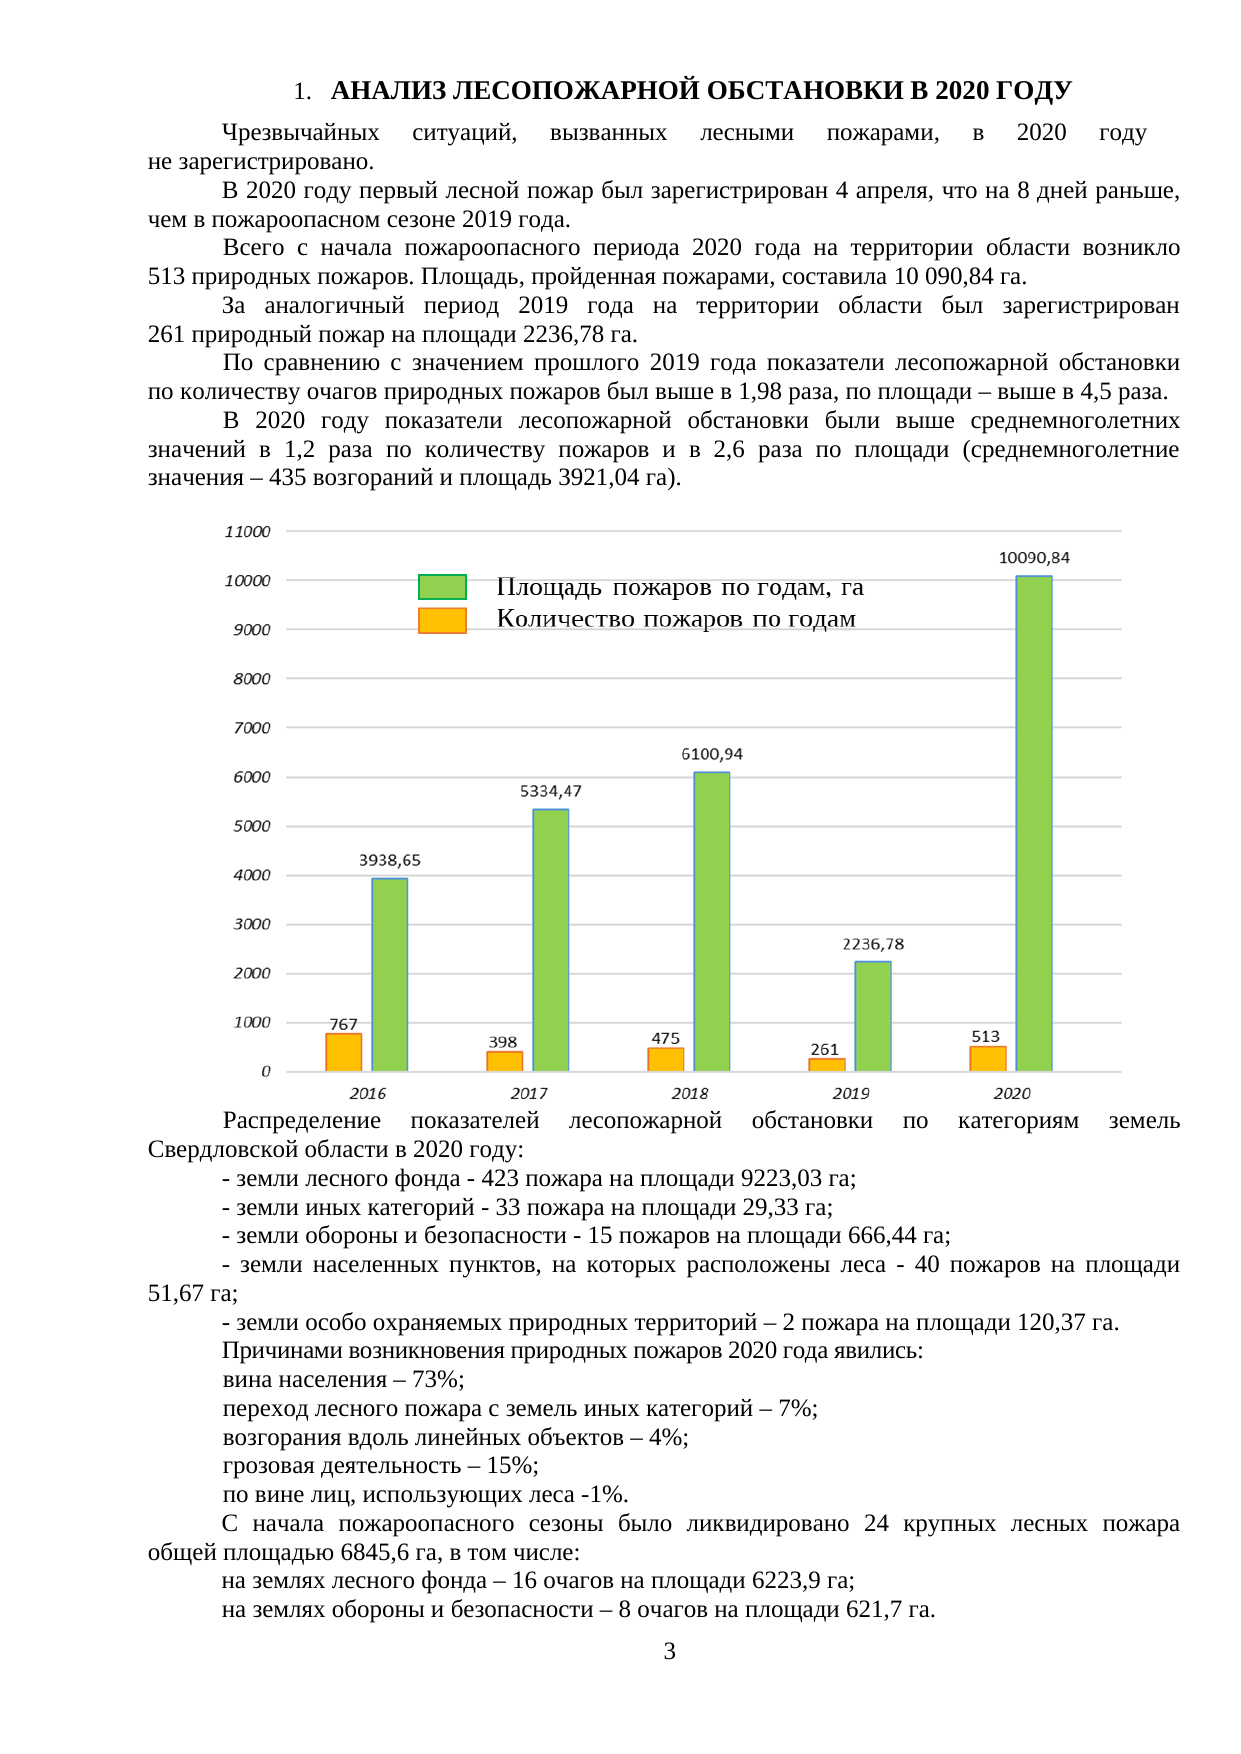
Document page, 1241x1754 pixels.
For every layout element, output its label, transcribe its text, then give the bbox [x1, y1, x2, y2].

subtitle - земли обороны и безопасности - 15 пожаров на площади 666,44 га; [148, 1220, 1181, 1249]
text В 2020 году показатели лесопожарной обстановки были выше среднемноголетних значений в 1,2 раза по количеству пожаров и в 2,6 раза по площади (среднемноголетние значения – 435 возгораний и площадь 3921,04 га). [148, 405, 1181, 491]
text За аналогичный период 2019 года на территории области был зарегистрирован 261 природный пожар на площади 2236,78 га. [148, 290, 1181, 347]
subtitle - земли особо охраняемых природных территорий – 2 пожара на площади 120,37 га. [148, 1307, 1181, 1335]
text переход лесного пожара с земель иных категорий – 7%; [148, 1393, 1181, 1422]
text возгорания вдоль линейных объектов – 4%; [148, 1422, 1181, 1450]
text по вине лиц, использующих леса -1%. [148, 1479, 1181, 1508]
subtitle - земли иных категорий - 33 пожара на площади 29,33 га; [148, 1192, 1181, 1220]
text грозовая деятельность – 15%; [148, 1450, 1181, 1479]
subtitle - земли лесного фонда - 423 пожара на площади 9223,03 га; [148, 1163, 1181, 1192]
text Чрезвычайных ситуаций, вызванных лесными пожарами, в 2020 году не зарегистрировано. [148, 117, 1181, 175]
subtitle С начала пожароопасного сезоны было ликвидировано 24 крупных лесных пожара общей площадью 6845,6 га, в том числе: [148, 1508, 1181, 1565]
text В 2020 году первый лесной пожар был зарегистрирован 4 апреля, что на 8 дней раньше, чем в пожароопасном сезоне 2019 года. [148, 175, 1181, 232]
list АНАЛИЗ ЛЕСОПОЖАРНОЙ ОБСТАНОВКИ В 2020 ГОДУ [185, 74, 1181, 105]
text вина населения – 73%; [148, 1364, 1181, 1393]
text Причинами возникновения природных пожаров 2020 года явились: [148, 1335, 1181, 1364]
text на землях обороны и безопасности – 8 очагов на площади 621,7 га. [148, 1594, 1181, 1623]
subtitle Распределение показателей лесопожарной обстановки по категориям земель Свердловской области в 2020 году: [148, 1105, 1181, 1163]
text По сравнению с значением прошлого 2019 года показатели лесопожарной обстановки по количеству очагов природных пожаров был выше в 1,98 раза, по площади – выше в 4,5 раза. [148, 347, 1181, 405]
subtitle на землях лесного фонда – 16 очагов на площади 6223,9 га; [148, 1565, 1181, 1594]
subtitle - земли населенных пунктов, на которых расположены леса - 40 пожаров на площади 51,67 га; [148, 1249, 1181, 1307]
text Всего с начала пожароопасного периода 2020 года на территории области возникло 513 природных пожаров. Площадь, пройденная пожарами, составила 10 090,84 га. [148, 232, 1181, 290]
